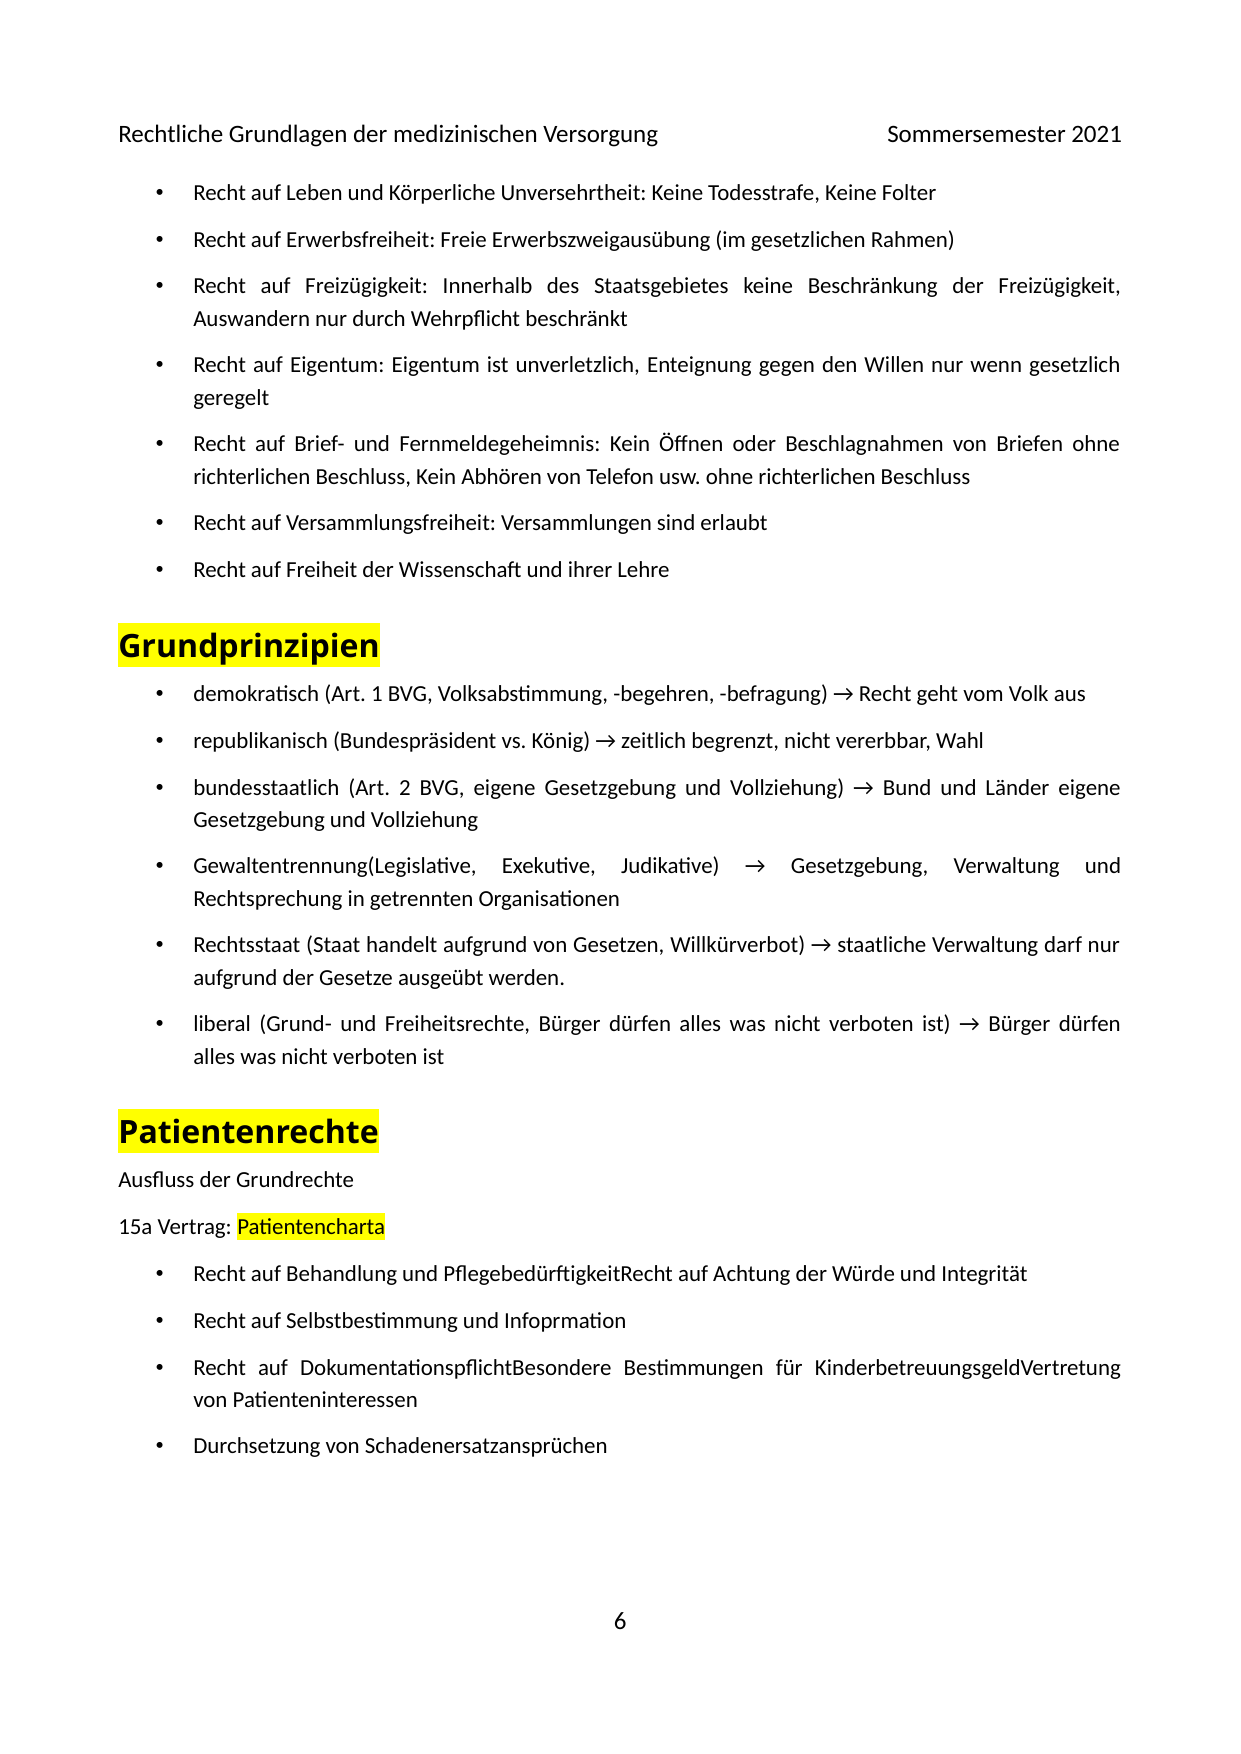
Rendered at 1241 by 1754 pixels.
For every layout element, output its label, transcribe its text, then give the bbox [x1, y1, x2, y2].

list liberal (Grund- und Freiheitsrechte, Bürger dürfen alles was nicht verboten ist) → Bürger dürfen alles was nicht verboten ist [156, 1009, 1122, 1070]
list Recht auf Versammlungsfreiheit: Versammlungen sind erlaubt [156, 508, 1122, 537]
list Rechtsstaat (Staat handelt aufgrund von Gesetzen, Willkürverbot) → staatliche Verwaltung darf nur aufgrund der Gesetze ausgeübt werden. [156, 931, 1122, 991]
list Recht auf Brief- und Fernmeldegeheimnis: Kein Öffnen oder Beschlagnahmen von Briefen ohne richterlichen Beschluss, Kein Abhören von Telefon usw. ohne richterlichen Beschluss [156, 429, 1122, 490]
subtitle Grundprinzipien [118, 623, 1122, 667]
list Recht auf DokumentationspflichtBesondere Bestimmungen für KinderbetreuungsgeldVertretung von Patienteninteressen [156, 1353, 1122, 1413]
list Recht auf Selbstbestimmung und Infoprmation [156, 1306, 1122, 1334]
list Recht auf Leben und Körperliche Unversehrtheit: Keine Todesstrafe, Keine Folter [156, 178, 1122, 206]
text Ausfluss der Grundrechte [118, 1166, 1122, 1194]
list Recht auf Eigentum: Eigentum ist unverletzlich, Enteignung gegen den Willen nur wenn gesetzlich geregelt [156, 351, 1122, 411]
list republikanisch (Bundespräsident vs. König) → zeitlich begrenzt, nicht vererbbar, Wahl [156, 726, 1122, 754]
list Gewaltentrennung(Legislative, Exekutive, Judikative) → Gesetzgebung, Verwaltung und Rechtsprechung in getrennten Organisationen [156, 852, 1122, 912]
list Recht auf Freizügigkeit: Innerhalb des Staatsgebietes keine Beschränkung der Freizügigkeit, Auswandern nur durch Wehrpflicht beschränkt [156, 272, 1122, 332]
list bundesstaatlich (Art. 2 BVG, eigene Gesetzgebung und Vollziehung) → Bund und Länder eigene Gesetzgebung und Vollziehung [156, 773, 1122, 833]
list Durchsetzung von Schadenersatzansprüchen [156, 1432, 1122, 1460]
list Recht auf Behandlung und PflegebedürftigkeitRecht auf Achtung der Würde und Integrität [156, 1259, 1122, 1287]
list Recht auf Freiheit der Wissenschaft und ihrer Lehre [156, 555, 1122, 583]
list Recht auf Erwerbsfreiheit: Freie Erwerbszweigausübung (im gesetzlichen Rahmen) [156, 225, 1122, 253]
subtitle Patientenrechte [118, 1109, 1122, 1153]
text 15a Vertrag: Patientencharta [118, 1212, 1122, 1240]
list demokratisch (Art. 1 BVG, Volksabstimmung, -begehren, -befragung) → Recht geht vom Volk aus [156, 679, 1122, 707]
